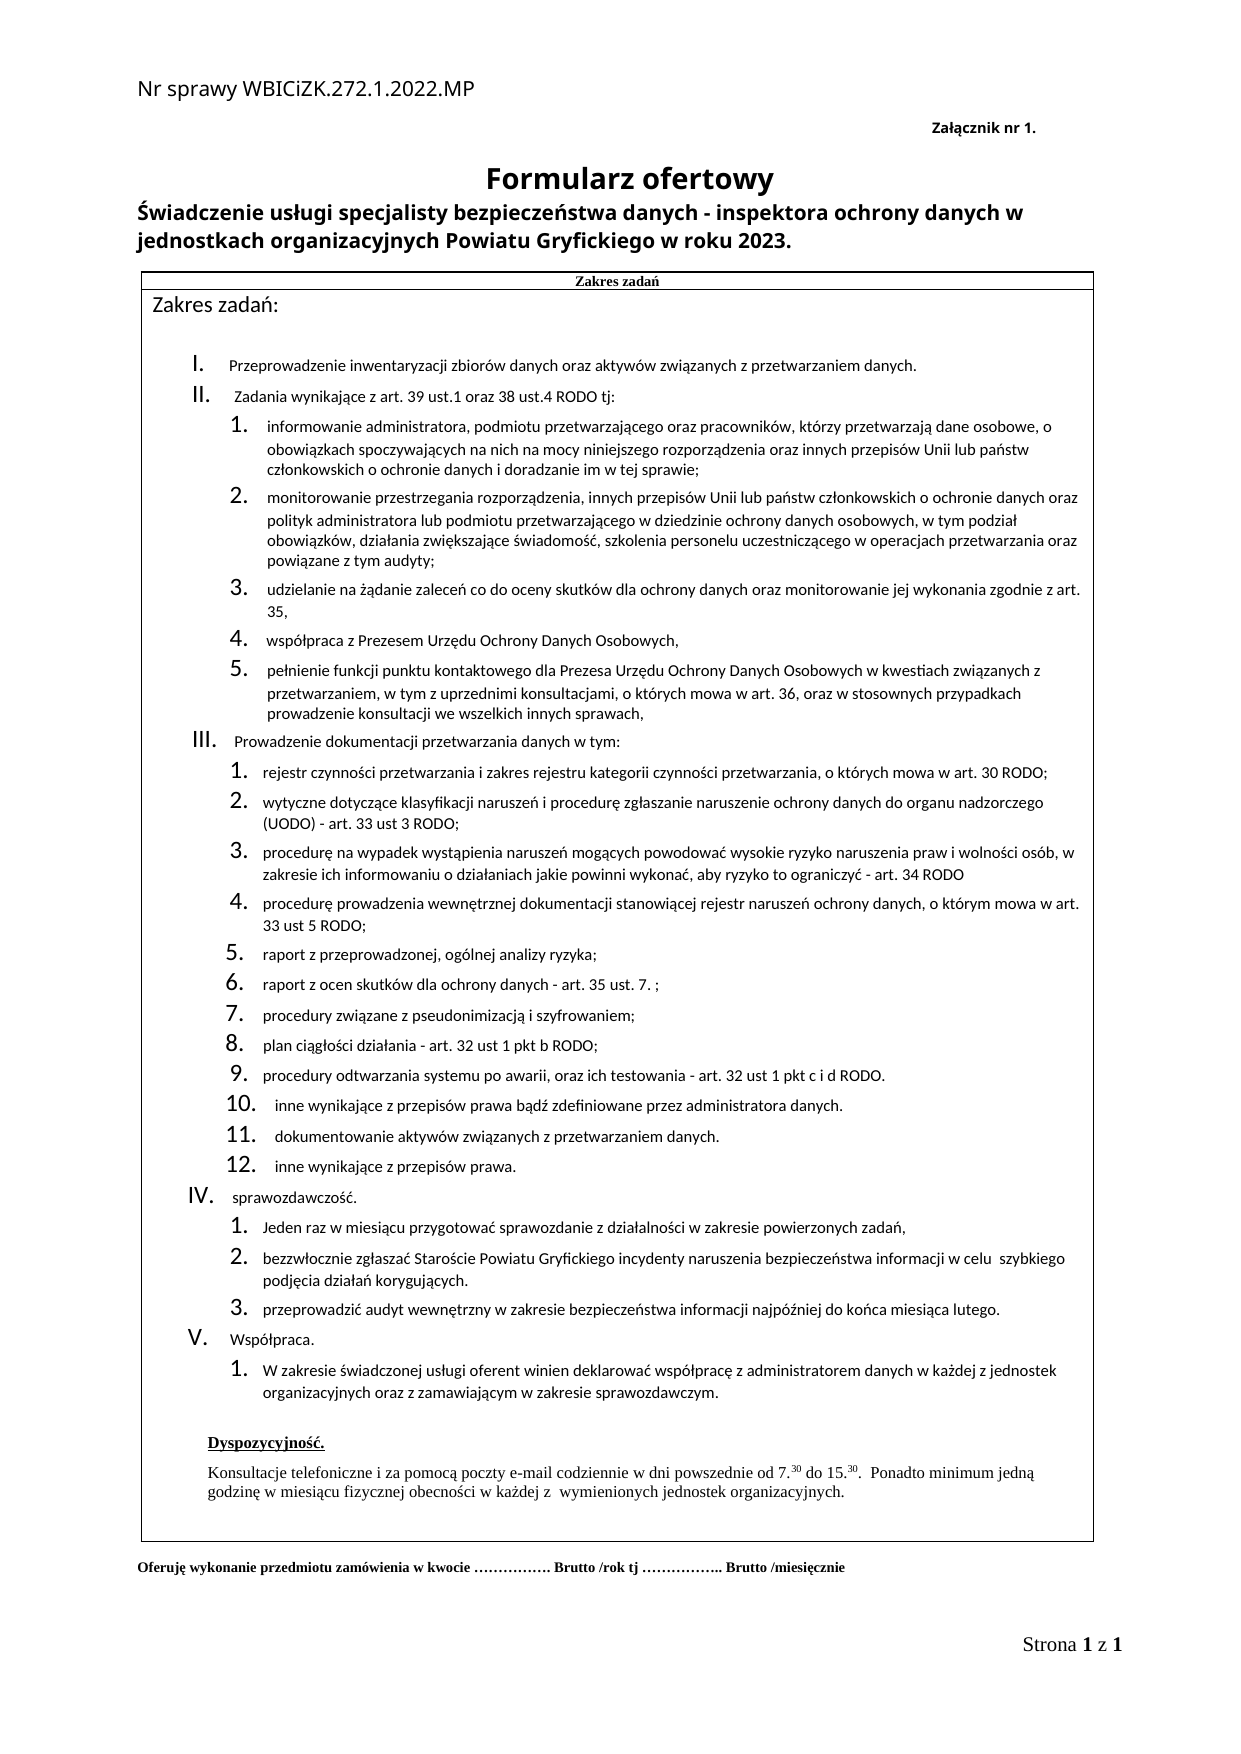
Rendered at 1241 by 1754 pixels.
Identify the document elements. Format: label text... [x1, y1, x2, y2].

text Załącznik nr 1. [846, 118, 1122, 138]
text Formularz ofertowy [137, 158, 1122, 198]
text Świadczenie usługi specjalisty bezpieczeństwa danych - inspektora ochrony danych w jednostkach organizacyjnych Powiatu Gryfickiego w roku 2023. [137, 198, 1122, 254]
text Oferuję wykonanie przedmiotu zamówienia w kwocie ……………. Brutto /rok tj …………….. Brutto /miesięcznie [137, 1559, 1122, 1576]
table_header Zakres zadań [142, 273, 1093, 289]
table_cell Zakres zadań: Przeprowadzenie inwentaryzacji zbiorów danych oraz aktywów związanych z przetwarzaniem danych. Zadania wynikające z art. 39 ust.1 oraz 38 ust.4 RODO tj: informowanie administratora, podmiotu przetwarzającego oraz pracowników, którzy przetwarzają dane osobowe, o obowiązkach spoczywających na nich na mocy niniejszego rozporządzenia oraz innych przepisów Unii lub państw członkowskich o ochronie danych i doradzanie im w tej sprawie; monitorowanie przestrzegania rozporządzenia, innych przepisów Unii lub państw członkowskich o ochronie danych oraz polityk administratora lub podmiotu przetwarzającego w dziedzinie ochrony danych osobowych, w tym podział obowiązków, działania zwiększające świadomość, szkolenia personelu uczestniczącego w operacjach przetwarzania oraz powiązane z tym audyty; udzielanie na żądanie zaleceń co do oceny skutków dla ochrony danych oraz monitorowanie jej wykonania zgodnie z art. 35, współpraca z Prezesem Urzędu Ochrony Danych Osobowych, pełnienie funkcji punktu kontaktowego dla Prezesa Urzędu Ochrony Danych Osobowych w kwestiach związanych z przetwarzaniem, w tym z uprzednimi konsultacjami, o których mowa w art. 36, oraz w stosownych przypadkach prowadzenie konsultacji we wszelkich innych sprawach, Prowadzenie dokumentacji przetwarzania danych w tym: rejestr czynności przetwarzania i zakres rejestru kategorii czynności przetwarzania, o których mowa w art. 30 RODO; wytyczne dotyczące klasyfikacji naruszeń i procedurę zgłaszanie naruszenie ochrony danych do organu nadzorczego (UODO) - art. 33 ust 3 RODO; procedurę na wypadek wystąpienia naruszeń mogących powodować wysokie ryzyko naruszenia praw i wolności osób, w zakresie ich informowaniu o działaniach jakie powinni wykonać, aby ryzyko to ograniczyć - art. 34 RODO procedurę prowadzenia wewnętrznej dokumentacji stanowiącej rejestr naruszeń ochrony danych, o którym mowa w art. 33 ust 5 RODO; raport z przeprowadzonej, ogólnej analizy ryzyka; raport z ocen skutków dla ochrony danych - art. 35 ust. 7. ; procedury związane z pseudonimizacją i szyfrowaniem; plan ciągłości działania - art. 32 ust 1 pkt b RODO; procedury odtwarzania systemu po awarii, oraz ich testowania - art. 32 ust 1 pkt c i d RODO. inne wynikające z przepisów prawa bądź zdefiniowane przez administratora danych. dokumentowanie aktywów związanych z przetwarzaniem danych. inne wynikające z przepisów prawa. sprawozdawczość. Jeden raz w miesiącu przygotować sprawozdanie z działalności w zakresie powierzonych zadań, bezzwłocznie zgłaszać Staroście Powiatu Gryfickiego incydenty naruszenia bezpieczeństwa informacji w celu szybkiego podjęcia działań korygujących. przeprowadzić audyt wewnętrzny w zakresie bezpieczeństwa informacji najpóźniej do końca miesiąca lutego. Współpraca. W zakresie świadczonej usługi oferent winien deklarować współpracę z administratorem danych w każdej z jednostek organizacyjnych oraz z zamawiającym w zakresie sprawozdawczym. Dyspozycyjność. Konsultacje telefoniczne i za pomocą poczty e-mail codziennie w dni powszednie od 7.30 do 15.30. Ponadto minimum jedną godzinę w miesiącu fizycznej obecności w każdej z wymienionych jednostek organizacyjnych. [142, 290, 1093, 1541]
